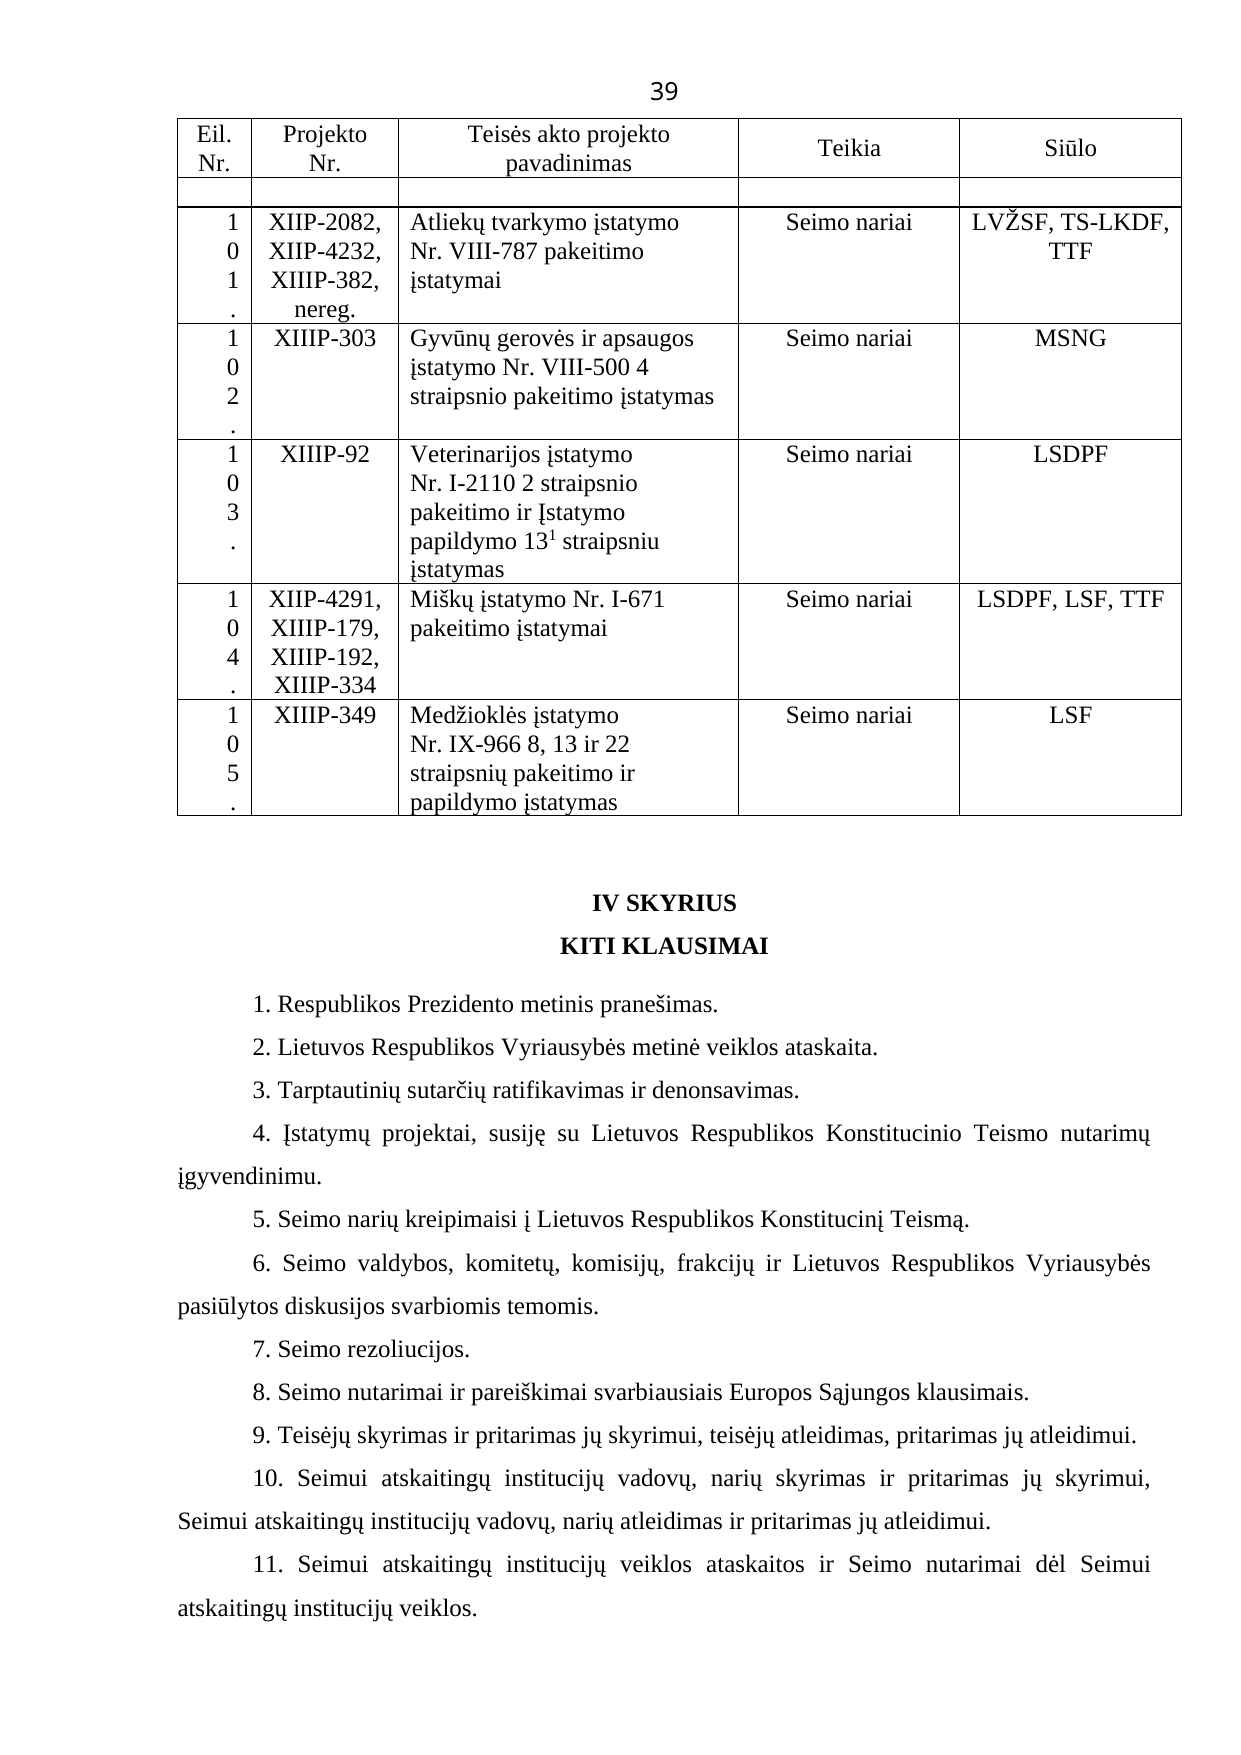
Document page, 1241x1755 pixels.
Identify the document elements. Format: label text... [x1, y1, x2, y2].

table_header Teisės akto projekto pavadinimas [399, 119, 738, 177]
table_cell [399, 178, 738, 206]
table_cell Seimo nariai [739, 584, 959, 699]
table_cell [739, 178, 959, 206]
table_cell LVŽSF, TS-LKDF, TTF [960, 208, 1181, 322]
text 3. Tarptautinių sutarčių ratifikavimas ir denonsavimas. [177, 1075, 1152, 1104]
text 10. Seimui atskaitingų institucijų vadovų, narių skyrimas ir pritarimas jų skyrimui, Seimui atskaitingų institucijų vadovų, narių atleidimas ir pritarimas jų atleidimui. [177, 1463, 1152, 1535]
table_cell XIIP-2082, XIIP-4232, XIIIP-382, nereg. [252, 208, 398, 322]
table_cell [178, 178, 251, 206]
table_cell XIIP-4291, XIIIP-179, XIIIP-192, XIIIP-334 [252, 584, 398, 699]
table_cell [178, 584, 251, 699]
text 7. Seimo rezoliucijos. [177, 1334, 1152, 1363]
table_header Eil. Nr. [178, 119, 251, 177]
text 1. Respublikos Prezidento metinis pranešimas. [177, 989, 1152, 1018]
table_cell Seimo nariai [739, 700, 959, 815]
table_cell [178, 208, 251, 322]
table_cell LSF [960, 700, 1181, 815]
text 6. Seimo valdybos, komitetų, komisijų, frakcijų ir Lietuvos Respublikos Vyriausybės pasiūlytos diskusijos svarbiomis temomis. [177, 1248, 1152, 1319]
table_cell [178, 324, 251, 438]
table_cell Veterinarijos įstatymo Nr. I-2110 2 straipsnio pakeitimo ir Įstatymo papildymo 131 straipsniu įstatymas [399, 440, 738, 583]
table_cell [178, 700, 251, 815]
table_header Siūlo [960, 119, 1181, 177]
text 8. Seimo nutarimai ir pareiškimai svarbiausiais Europos Sąjungos klausimais. [177, 1377, 1152, 1406]
text 4. Įstatymų projektai, susiję su Lietuvos Respublikos Konstitucinio Teismo nutarimų įgyvendinimu. [177, 1118, 1152, 1190]
text 2. Lietuvos Respublikos Vyriausybės metinė veiklos ataskaita. [177, 1032, 1152, 1061]
table_cell Seimo nariai [739, 324, 959, 438]
table_header Projekto Nr. [252, 119, 398, 177]
table_cell [178, 440, 251, 583]
text KITI KLAUSIMAI [177, 931, 1152, 960]
table_cell [960, 178, 1181, 206]
text 5. Seimo narių kreipimaisi į Lietuvos Respublikos Konstitucinį Teismą. [177, 1204, 1152, 1233]
text IV SKYRIUS [177, 888, 1152, 917]
table_cell LSDPF, LSF, TTF [960, 584, 1181, 699]
table_header Teikia [739, 119, 959, 177]
table_cell Medžioklės įstatymo Nr. IX-966 8, 13 ir 22 straipsnių pakeitimo ir papildymo įstatymas [399, 700, 738, 815]
table_cell Atliekų tvarkymo įstatymo Nr. VIII-787 pakeitimo įstatymai [399, 208, 738, 322]
table_cell Gyvūnų gerovės ir apsaugos įstatymo Nr. VIII-500 4 straipsnio pakeitimo įstatymas [399, 324, 738, 438]
table_cell XIIIP-303 [252, 324, 398, 438]
text 9. Teisėjų skyrimas ir pritarimas jų skyrimui, teisėjų atleidimas, pritarimas jų atleidimui. [177, 1420, 1152, 1449]
table_cell Miškų įstatymo Nr. I-671 pakeitimo įstatymai [399, 584, 738, 699]
table_cell [252, 178, 398, 206]
table_cell MSNG [960, 324, 1181, 438]
table_cell XIIIP-349 [252, 700, 398, 815]
table_cell Seimo nariai [739, 208, 959, 322]
table_cell LSDPF [960, 440, 1181, 583]
table_cell XIIIP-92 [252, 440, 398, 583]
table_cell Seimo nariai [739, 440, 959, 583]
text 11. Seimui atskaitingų institucijų veiklos ataskaitos ir Seimo nutarimai dėl Seimui atskaitingų institucijų veiklos. [177, 1549, 1152, 1621]
